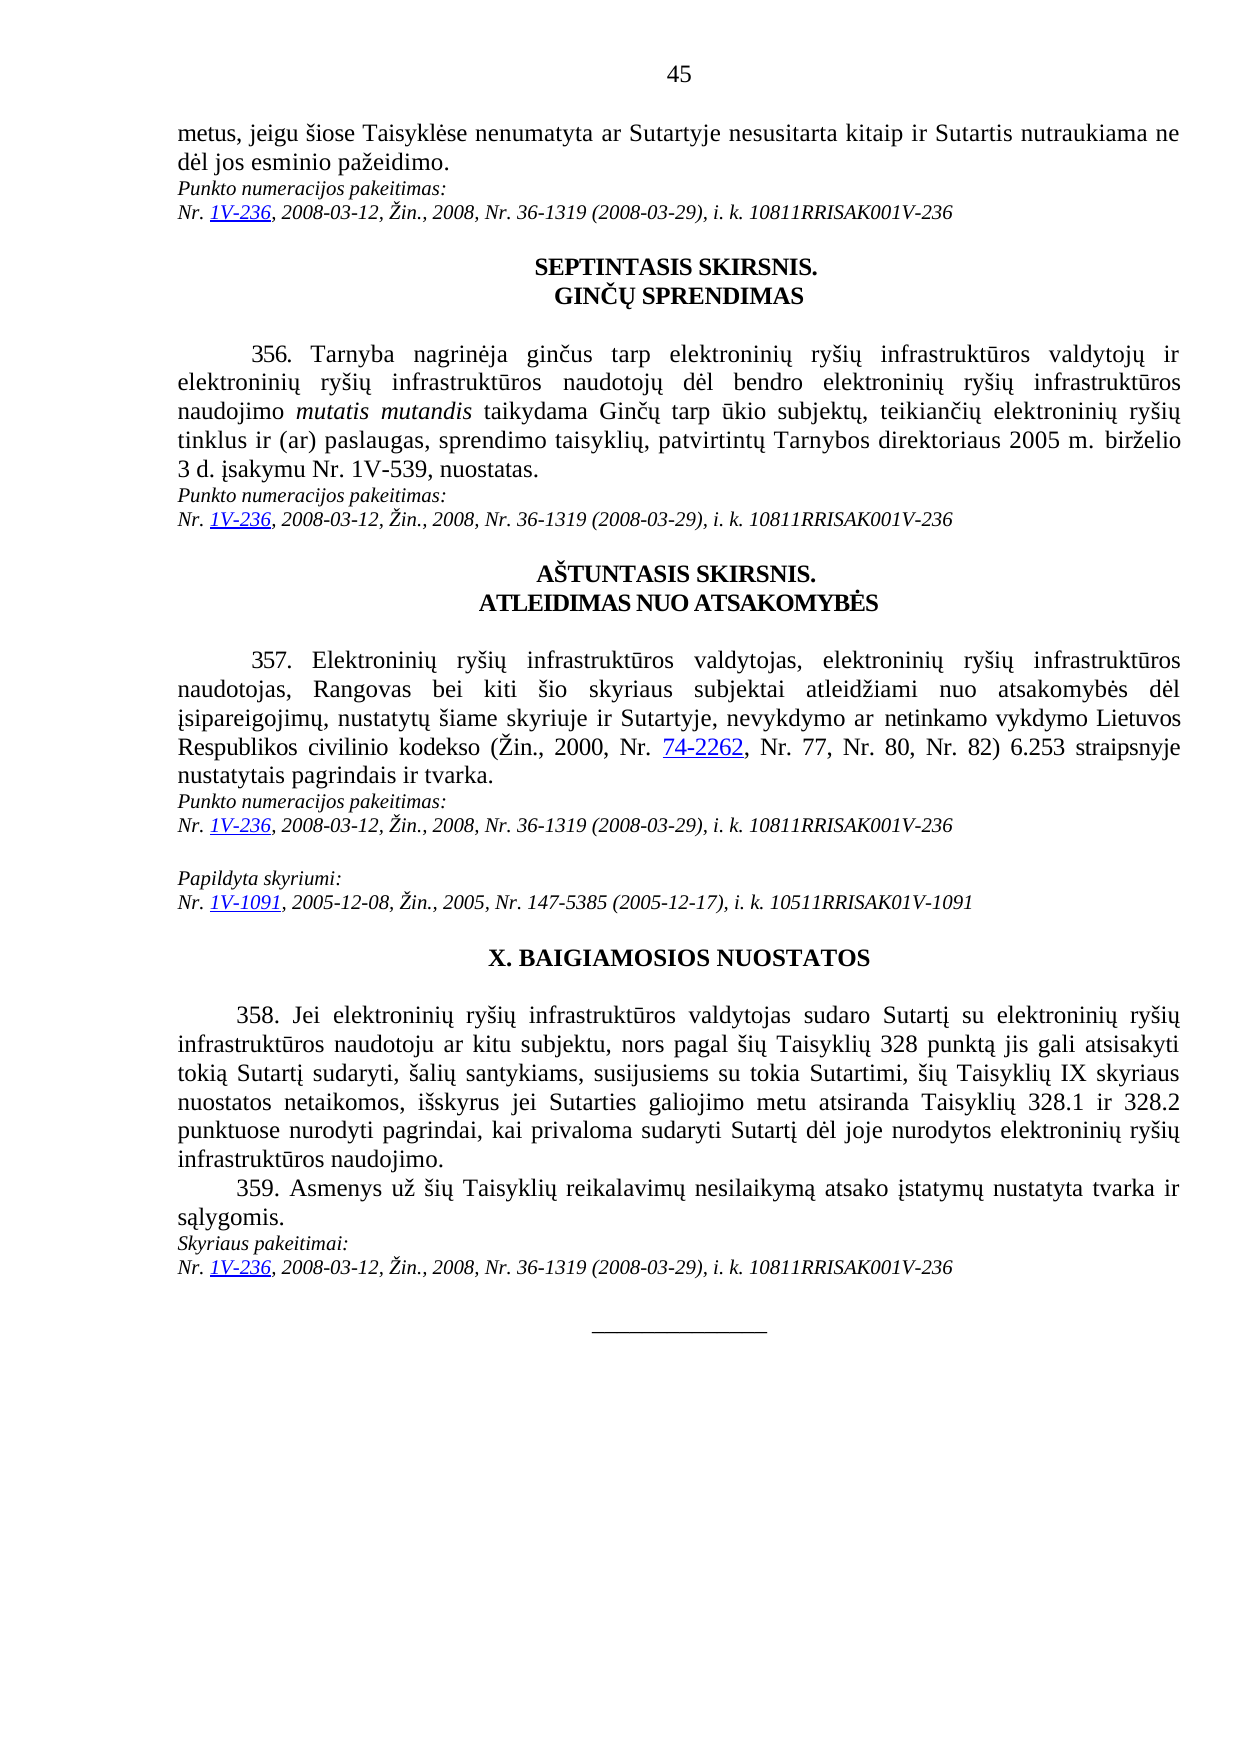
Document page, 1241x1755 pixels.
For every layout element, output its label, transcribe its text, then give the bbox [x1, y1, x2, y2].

text Nr. 1V-1091, 2005-12-08, Žin., 2005, Nr. 147-5385 (2005-12-17), i. k. 10511RRISAK01V-1091 [177, 890, 1181, 914]
text Nr. 1V-236, 2008-03-12, Žin., 2008, Nr. 36-1319 (2008-03-29), i. k. 10811RRISAK001V-236 [177, 200, 1181, 224]
text 359. Asmenys už šių Taisyklių reikalavimų nesilaikymą atsako įstatymų nustatyta tvarka ir sąlygomis. [177, 1173, 1181, 1231]
text ______________ [177, 1307, 1181, 1336]
text ATLEIDIMAS NUO ATSAKOMYBĖS [177, 588, 1181, 617]
text SEPTINTASIS SKIRSNIS. [177, 252, 1181, 281]
text Papildyta skyriumi: [177, 866, 1181, 890]
text 357. Elektroninių ryšių infrastruktūros valdytojas, elektroninių ryšių infrastruktūros naudotojas, Rangovas bei kiti šio skyriaus subjektai atleidžiami nuo atsakomybės dėl įsipareigojimų, nustatytų šiame skyriuje ir Sutartyje, nevykdymo ar netinkamo vykdymo Lietuvos Respublikos civilinio kodekso (Žin., 2000, Nr. 74-2262, Nr. 77, Nr. 80, Nr. 82) 6.253 straipsnyje nustatytais pagrindais ir tvarka. [177, 646, 1181, 789]
text Skyriaus pakeitimai: [177, 1231, 1181, 1255]
text Punkto numeracijos pakeitimas: [177, 789, 1181, 813]
text AŠTUNTASIS SKIRSNIS. [177, 559, 1181, 588]
text X. BAIGIAMOSIOS NUOSTATOS [177, 943, 1181, 972]
text GINČŲ SPRENDIMAS [177, 281, 1181, 310]
text Nr. 1V-236, 2008-03-12, Žin., 2008, Nr. 36-1319 (2008-03-29), i. k. 10811RRISAK001V-236 [177, 507, 1181, 531]
text Nr. 1V-236, 2008-03-12, Žin., 2008, Nr. 36-1319 (2008-03-29), i. k. 10811RRISAK001V-236 [177, 1255, 1181, 1279]
text metus, jeigu šiose Taisyklėse nenumatyta ar Sutartyje nesusitarta kitaip ir Sutartis nutraukiama ne dėl jos esminio pažeidimo. [177, 118, 1181, 176]
text Punkto numeracijos pakeitimas: [177, 176, 1181, 200]
text Punkto numeracijos pakeitimas: [177, 482, 1181, 507]
text 356. Tarnyba nagrinėja ginčus tarp elektroninių ryšių infrastruktūros valdytojų ir elektroninių ryšių infrastruktūros naudotojų dėl bendro elektroninių ryšių infrastruktūros naudojimo mutatis mutandis taikydama Ginčų tarp ūkio subjektų, teikiančių elektroninių ryšių tinklus ir (ar) paslaugas, sprendimo taisyklių, patvirtintų Tarnybos direktoriaus 2005 m. birželio 3 d. įsakymu Nr. 1V-539, nuostatas. [177, 339, 1181, 482]
text 358. Jei elektroninių ryšių infrastruktūros valdytojas sudaro Sutartį su elektroninių ryšių infrastruktūros naudotoju ar kitu subjektu, nors pagal šių Taisyklių 328 punktą jis gali atsisakyti tokią Sutartį sudaryti, šalių santykiams, susijusiems su tokia Sutartimi, šių Taisyklių IX skyriaus nuostatos netaikomos, išskyrus jei Sutarties galiojimo metu atsiranda Taisyklių 328.1 ir 328.2 punktuose nurodyti pagrindai, kai privaloma sudaryti Sutartį dėl joje nurodytos elektroninių ryšių infrastruktūros naudojimo. [177, 1001, 1181, 1173]
text Nr. 1V-236, 2008-03-12, Žin., 2008, Nr. 36-1319 (2008-03-29), i. k. 10811RRISAK001V-236 [177, 813, 1181, 837]
